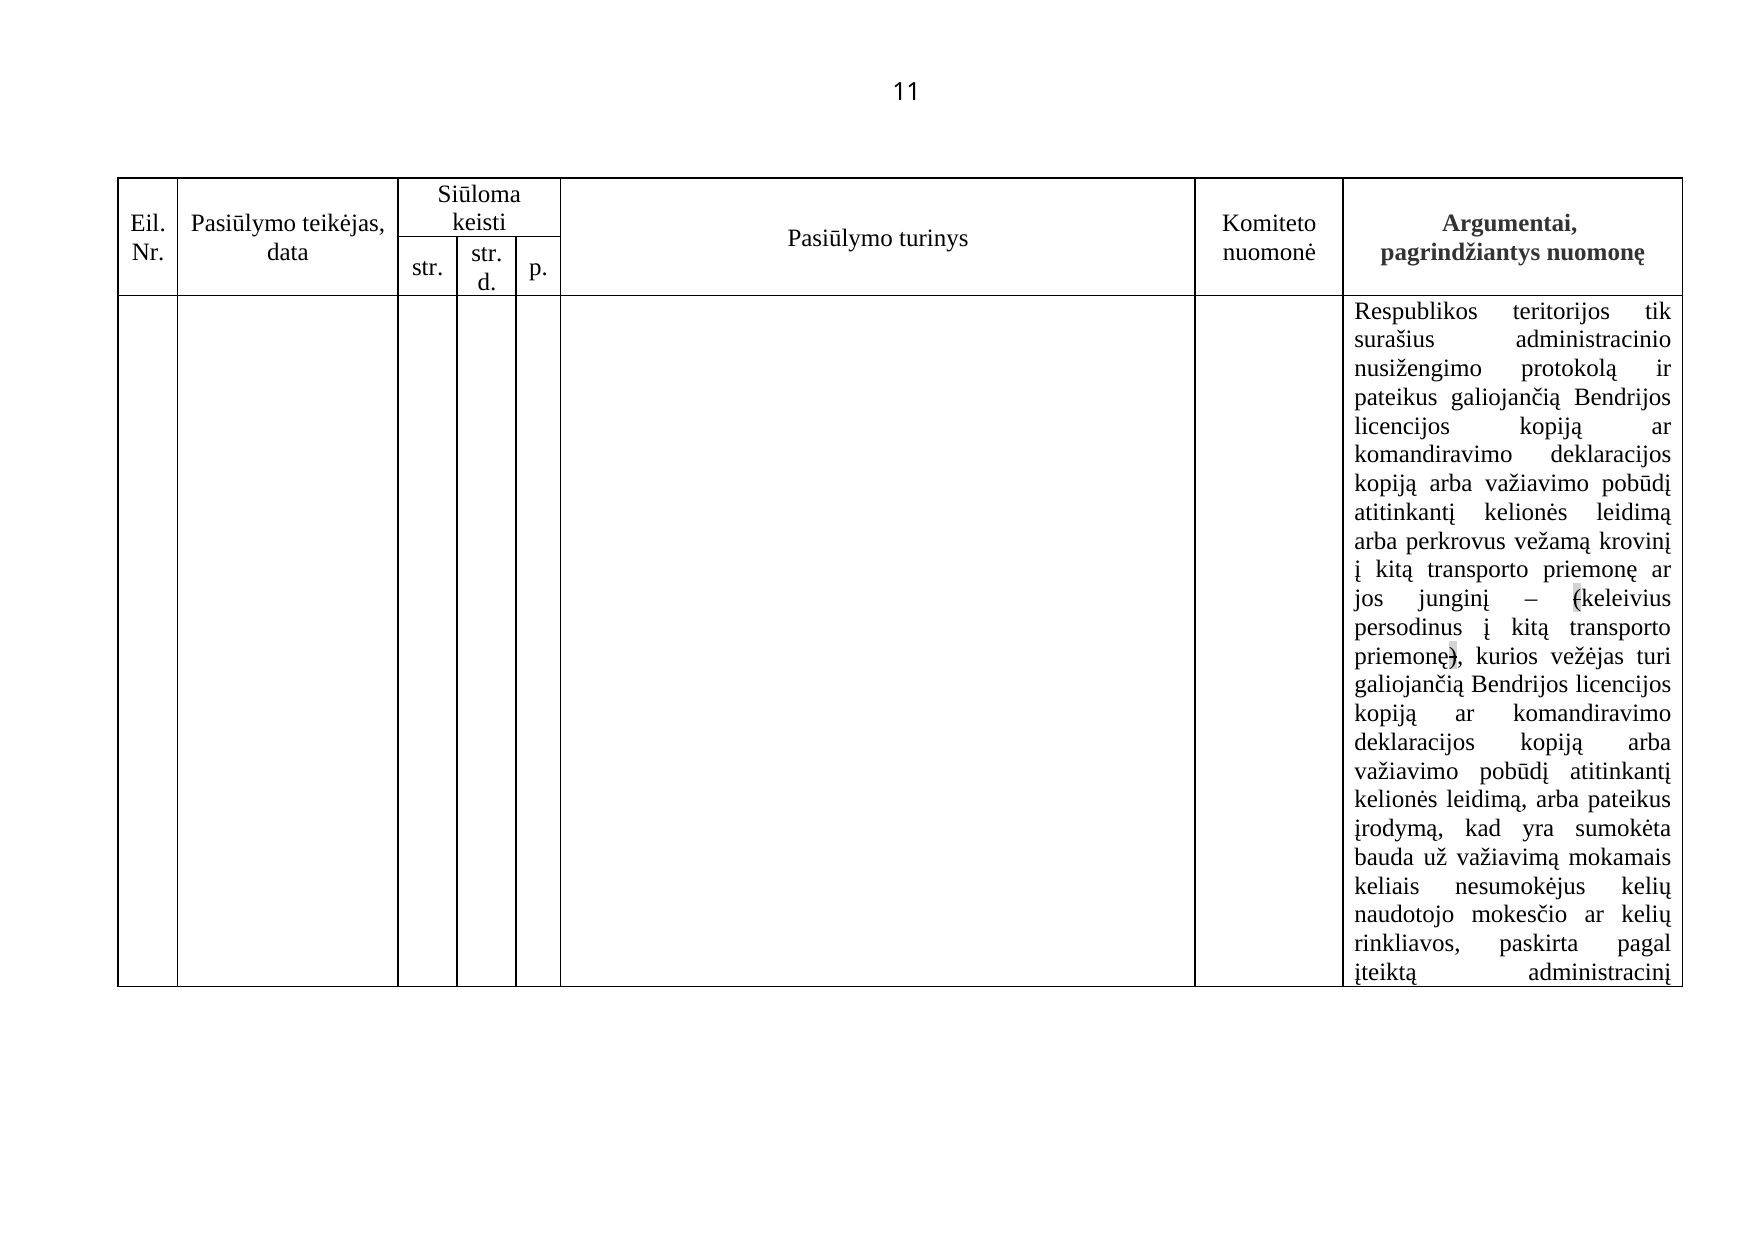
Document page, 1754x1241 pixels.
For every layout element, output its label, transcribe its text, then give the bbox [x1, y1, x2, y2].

table_cell [178, 296, 397, 986]
table_header Eil. Nr. [119, 179, 177, 295]
table_cell [458, 296, 515, 986]
table_header Argumentai, pagrindžiantys nuomonę [1344, 179, 1682, 295]
table_cell [561, 296, 1194, 986]
table_header Pasiūlymo turinys [561, 179, 1194, 295]
table_cell str. [399, 237, 456, 295]
table_cell Respublikos teritorijos tik surašius administracinio nusižengimo protokolą ir pateikus galiojančią Bendrijos licencijos kopiją ar komandiravimo deklaracijos kopiją arba važiavimo pobūdį atitinkantį kelionės leidimą arba perkrovus vežamą krovinį į kitą transporto priemonę ar jos junginį – (keleivius persodinus į kitą transporto priemonę), kurios vežėjas turi galiojančią Bendrijos licencijos kopiją ar komandiravimo deklaracijos kopiją arba važiavimo pobūdį atitinkantį kelionės leidimą, arba pateikus įrodymą, kad yra sumokėta bauda už važiavimą mokamais keliais nesumokėjus kelių naudotojo mokesčio ar kelių rinkliavos, paskirta pagal įteiktą administracinį [1344, 296, 1682, 986]
table_header Siūloma keisti [399, 179, 560, 236]
table_cell [119, 296, 177, 986]
table_cell p. [517, 237, 560, 295]
table_header Komiteto nuomonė [1196, 179, 1342, 295]
table_header Pasiūlymo teikėjas, data [178, 179, 397, 295]
table_cell [1196, 296, 1342, 986]
table_cell [399, 296, 456, 986]
table_cell [517, 296, 560, 986]
table_cell str. d. [458, 237, 515, 295]
